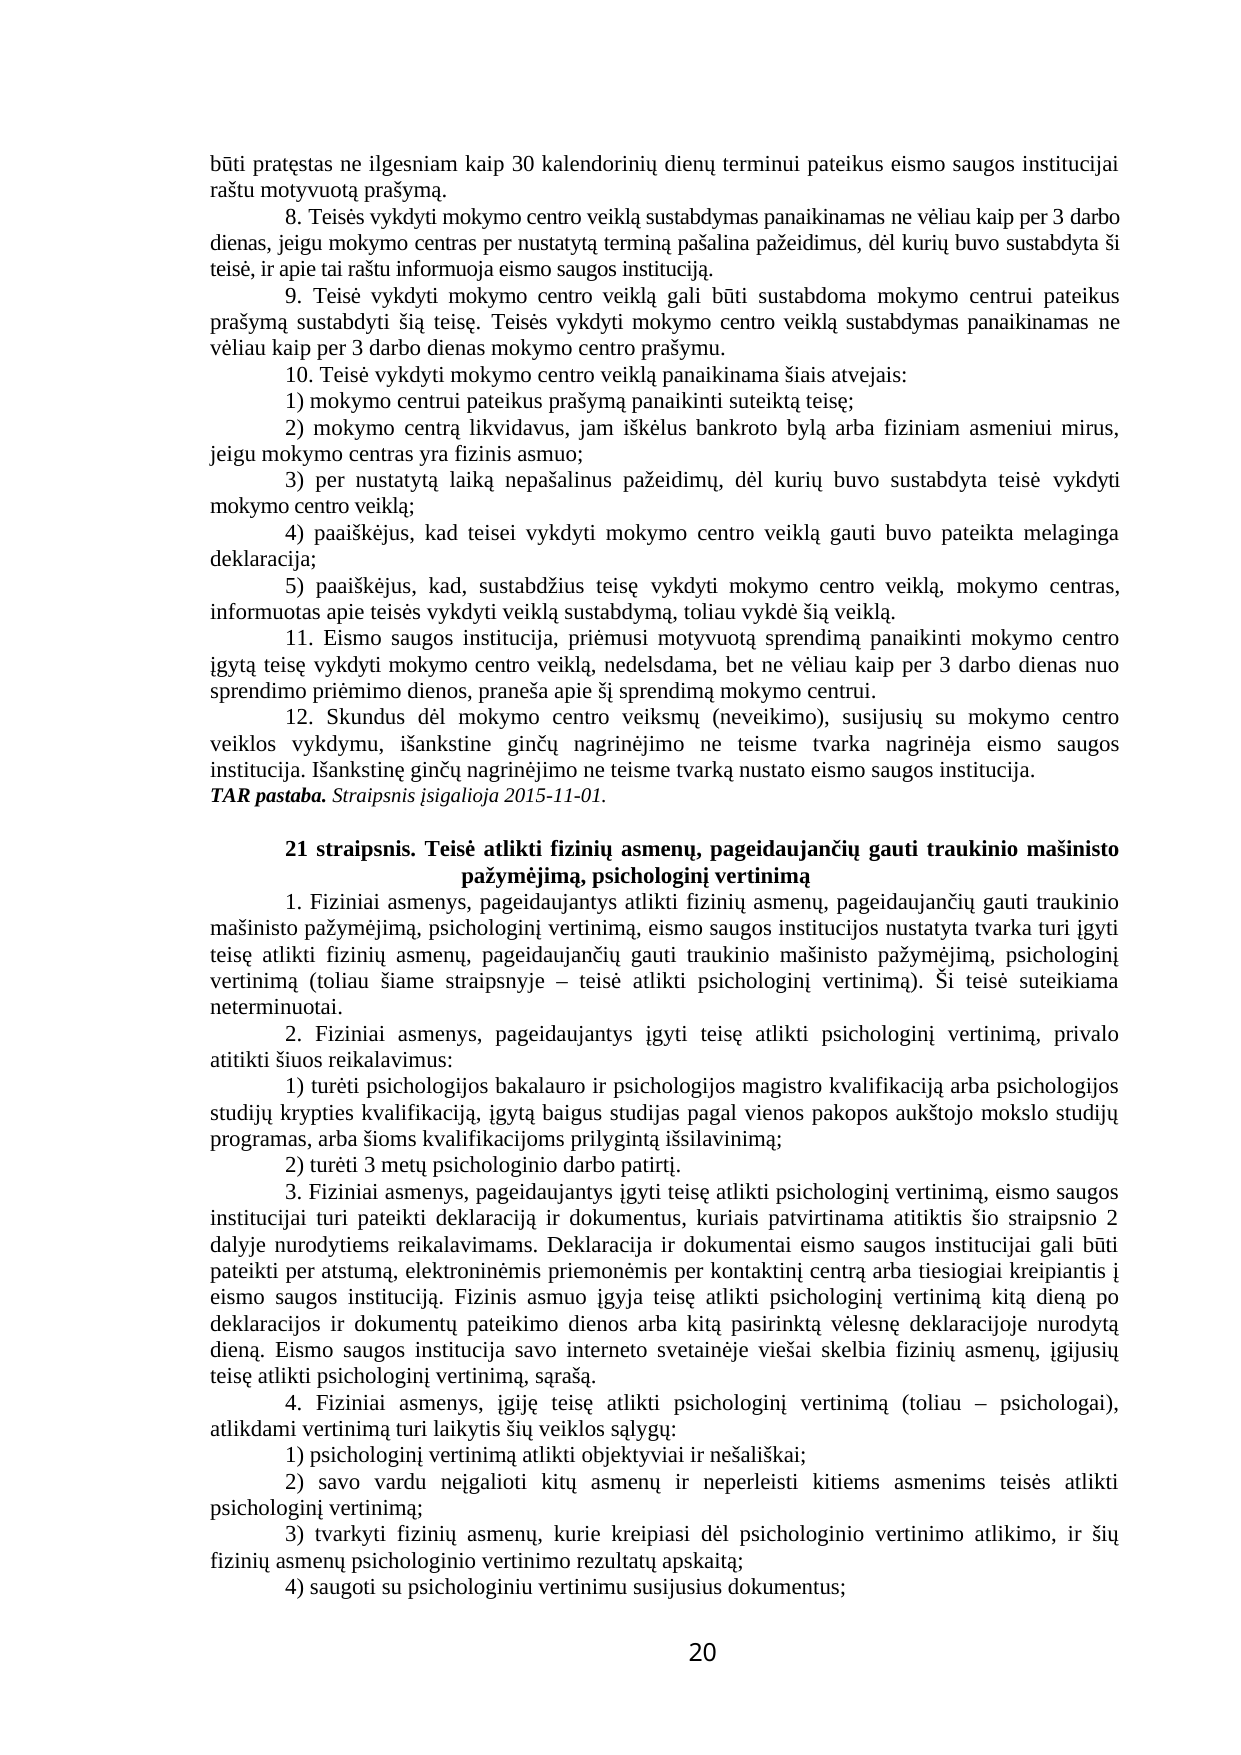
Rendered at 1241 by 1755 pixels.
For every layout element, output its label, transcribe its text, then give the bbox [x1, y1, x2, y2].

text 1) mokymo centrui pateikus prašymą panaikinti suteiktą teisę; [210, 387, 1120, 413]
text 8. Teisės vykdyti mokymo centro veiklą sustabdymas panaikinamas ne vėliau kaip per 3 darbo dienas, jeigu mokymo centras per nustatytą terminą pašalina pažeidimus, dėl kurių buvo sustabdyta ši teisė, ir apie tai raštu informuoja eismo saugos instituciją. [210, 203, 1120, 282]
text TAR pastaba. Straipsnis įsigalioja 2015-11-01. [210, 782, 1120, 807]
text 1) turėti psichologijos bakalauro ir psichologijos magistro kvalifikaciją arba psichologijos studijų krypties kvalifikaciją, įgytą baigus studijas pagal vienos pakopos aukštojo mokslo studijų programas, arba šioms kvalifikacijoms prilygintą išsilavinimą; [210, 1072, 1120, 1152]
text 3) tvarkyti fizinių asmenų, kurie kreipiasi dėl psichologinio vertinimo atlikimo, ir šių fizinių asmenų psichologinio vertinimo rezultatų apskaitą; [210, 1521, 1120, 1573]
text 2) savo vardu neįgalioti kitų asmenų ir neperleisti kitiems asmenims teisės atlikti psichologinį vertinimą; [210, 1468, 1120, 1521]
text 10. Teisė vykdyti mokymo centro veiklą panaikinama šiais atvejais: [210, 361, 1120, 387]
text 5) paaiškėjus, kad, sustabdžius teisę vykdyti mokymo centro veiklą, mokymo centras, informuotas apie teisės vykdyti veiklą sustabdymą, toliau vykdė šią veiklą. [210, 572, 1120, 624]
text 4) paaiškėjus, kad teisei vykdyti mokymo centro veiklą gauti buvo pateikta melaginga deklaracija; [210, 519, 1120, 572]
text 11. Eismo saugos institucija, priėmusi motyvuotą sprendimą panaikinti mokymo centro įgytą teisę vykdyti mokymo centro veiklą, nedelsdama, bet ne vėliau kaip per 3 darbo dienas nuo sprendimo priėmimo dienos, praneša apie šį sprendimą mokymo centrui. [210, 624, 1120, 703]
text 3. Fiziniai asmenys, pageidaujantys įgyti teisę atlikti psichologinį vertinimą, eismo saugos institucijai turi pateikti deklaraciją ir dokumentus, kuriais patvirtinama atitiktis šio straipsnio 2 dalyje nurodytiems reikalavimams. Deklaracija ir dokumentai eismo saugos institucijai gali būti pateikti per atstumą, elektroninėmis priemonėmis per kontaktinį centrą arba tiesiogiai kreipiantis į eismo saugos instituciją. Fizinis asmuo įgyja teisę atlikti psichologinį vertinimą kitą dieną po deklaracijos ir dokumentų pateikimo dienos arba kitą pasirinktą vėlesnę deklaracijoje nurodytą dieną. Eismo saugos institucija savo interneto svetainėje viešai skelbia fizinių asmenų, įgijusių teisę atlikti psichologinį vertinimą, sąrašą. [210, 1178, 1120, 1389]
text 4. Fiziniai asmenys, įgiję teisę atlikti psichologinį vertinimą (toliau – psichologai), atlikdami vertinimą turi laikytis šių veiklos sąlygų: [210, 1389, 1120, 1441]
text 2. Fiziniai asmenys, pageidaujantys įgyti teisę atlikti psichologinį vertinimą, privalo atitikti šiuos reikalavimus: [210, 1020, 1120, 1072]
text 4) saugoti su psichologiniu vertinimu susijusius dokumentus; [210, 1573, 1120, 1599]
text būti pratęstas ne ilgesniam kaip 30 kalendorinių dienų terminui pateikus eismo saugos institucijai raštu motyvuotą prašymą. [210, 150, 1120, 203]
text 2) turėti 3 metų psichologinio darbo patirtį. [210, 1152, 1120, 1178]
text 2) mokymo centrą likvidavus, jam iškėlus bankroto bylą arba fiziniam asmeniui mirus, jeigu mokymo centras yra fizinis asmuo; [210, 413, 1120, 466]
text 21 straipsnis. Teisė atlikti fizinių asmenų, pageidaujančių gauti traukinio mašinisto pažymėjimą, psichologinį vertinimą [285, 835, 1120, 888]
text 1. Fiziniai asmenys, pageidaujantys atlikti fizinių asmenų, pageidaujančių gauti traukinio mašinisto pažymėjimą, psichologinį vertinimą, eismo saugos institucijos nustatyta tvarka turi įgyti teisę atlikti fizinių asmenų, pageidaujančių gauti traukinio mašinisto pažymėjimą, psichologinį vertinimą (toliau šiame straipsnyje – teisė atlikti psichologinį vertinimą). Ši teisė suteikiama neterminuotai. [210, 888, 1120, 1020]
text 1) psichologinį vertinimą atlikti objektyviai ir nešališkai; [210, 1441, 1120, 1468]
text 3) per nustatytą laiką nepašalinus pažeidimų, dėl kurių buvo sustabdyta teisė vykdyti mokymo centro veiklą; [210, 466, 1120, 519]
text 9. Teisė vykdyti mokymo centro veiklą gali būti sustabdoma mokymo centrui pateikus prašymą sustabdyti šią teisę. Teisės vykdyti mokymo centro veiklą sustabdymas panaikinamas ne vėliau kaip per 3 darbo dienas mokymo centro prašymu. [210, 282, 1120, 361]
text 12. Skundus dėl mokymo centro veiksmų (neveikimo), susijusių su mokymo centro veiklos vykdymu, išankstine ginčų nagrinėjimo ne teisme tvarka nagrinėja eismo saugos institucija. Išankstinę ginčų nagrinėjimo ne teisme tvarką nustato eismo saugos institucija. [210, 703, 1120, 782]
